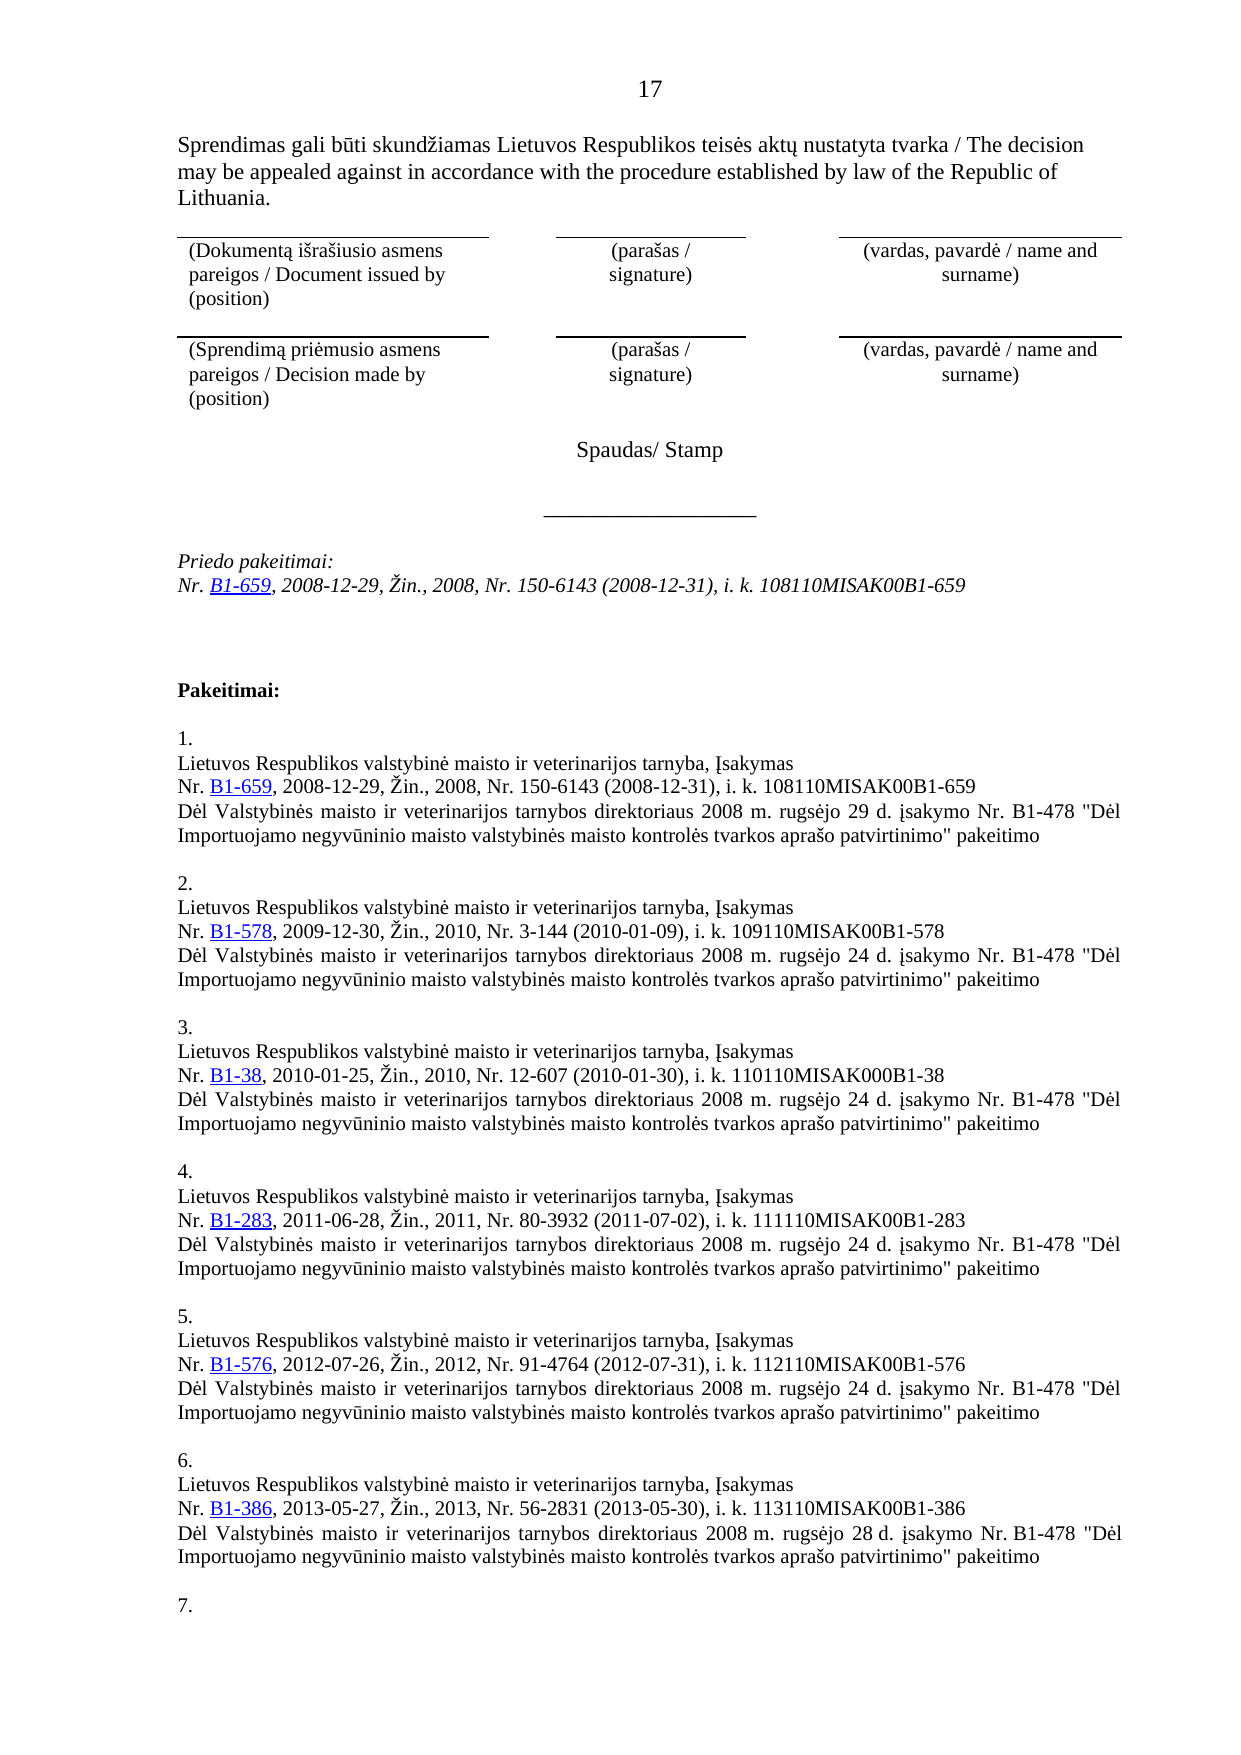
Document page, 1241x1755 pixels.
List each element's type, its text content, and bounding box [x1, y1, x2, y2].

table_header [489, 237, 556, 310]
text Nr. B1-283, 2011-06-28, Žin., 2011, Nr. 80-3932 (2011-07-02), i. k. 111110MISAK00B1-283 [177, 1208, 1122, 1232]
text Nr. B1-386, 2013-05-27, Žin., 2013, Nr. 56-2831 (2013-05-30), i. k. 113110MISAK00B1-386 [177, 1496, 1122, 1520]
text Priedo pakeitimai: [177, 548, 1122, 573]
table_header (Dokumentą išrašiusio asmens pareigos / Document issued by (position) [177, 238, 488, 310]
text Lietuvos Respublikos valstybinė maisto ir veterinarijos tarnyba, Įsakymas [177, 750, 1122, 774]
text 2. [177, 871, 1122, 895]
table_header [746, 336, 838, 409]
text Dėl Valstybinės maisto ir veterinarijos tarnybos direktoriaus 2008 m. rugsėjo 28 d. įsakymo Nr. B1-478 "Dėl Importuojamo negyvūninio maisto valstybinės maisto kontrolės tvarkos aprašo patvirtinimo" pakeitimo [177, 1520, 1122, 1568]
table_header (parašas / signature) [556, 238, 746, 310]
text Nr. B1-576, 2012-07-26, Žin., 2012, Nr. 91-4764 (2012-07-31), i. k. 112110MISAK00B1-576 [177, 1352, 1122, 1376]
text Lietuvos Respublikos valstybinė maisto ir veterinarijos tarnyba, Įsakymas [177, 895, 1122, 919]
text Dėl Valstybinės maisto ir veterinarijos tarnybos direktoriaus 2008 m. rugsėjo 24 d. įsakymo Nr. B1-478 "Dėl Importuojamo negyvūninio maisto valstybinės maisto kontrolės tvarkos aprašo patvirtinimo" pakeitimo [177, 1232, 1122, 1280]
table_header (parašas / signature) [556, 338, 746, 409]
text Nr. B1-659, 2008-12-29, Žin., 2008, Nr. 150-6143 (2008-12-31), i. k. 108110MISAK00B1-659 [177, 573, 1122, 597]
text Lietuvos Respublikos valstybinė maisto ir veterinarijos tarnyba, Įsakymas [177, 1183, 1122, 1208]
table_header (vardas, pavardė / name and surname) [839, 338, 1122, 409]
text 3. [177, 1015, 1122, 1039]
text Dėl Valstybinės maisto ir veterinarijos tarnybos direktoriaus 2008 m. rugsėjo 24 d. įsakymo Nr. B1-478 "Dėl Importuojamo negyvūninio maisto valstybinės maisto kontrolės tvarkos aprašo patvirtinimo" pakeitimo [177, 943, 1122, 991]
text Lietuvos Respublikos valstybinė maisto ir veterinarijos tarnyba, Įsakymas [177, 1039, 1122, 1063]
text Dėl Valstybinės maisto ir veterinarijos tarnybos direktoriaus 2008 m. rugsėjo 29 d. įsakymo Nr. B1-478 "Dėl Importuojamo negyvūninio maisto valstybinės maisto kontrolės tvarkos aprašo patvirtinimo" pakeitimo [177, 798, 1122, 847]
text Pakeitimai: [177, 678, 1122, 702]
text _________________ [177, 491, 1122, 520]
table_header (Sprendimą priėmusio asmens pareigos / Decision made by (position) [177, 338, 488, 409]
text 6. [177, 1448, 1122, 1472]
text 7. [177, 1593, 1122, 1617]
text Lietuvos Respublikos valstybinė maisto ir veterinarijos tarnyba, Įsakymas [177, 1472, 1122, 1496]
text Spaudas/ Stamp [177, 436, 1122, 462]
text Nr. B1-578, 2009-12-30, Žin., 2010, Nr. 3-144 (2010-01-09), i. k. 109110MISAK00B1-578 [177, 919, 1122, 943]
text Lietuvos Respublikos valstybinė maisto ir veterinarijos tarnyba, Įsakymas [177, 1328, 1122, 1352]
text 5. [177, 1304, 1122, 1328]
text 1. [177, 726, 1122, 750]
text Dėl Valstybinės maisto ir veterinarijos tarnybos direktoriaus 2008 m. rugsėjo 24 d. įsakymo Nr. B1-478 "Dėl Importuojamo negyvūninio maisto valstybinės maisto kontrolės tvarkos aprašo patvirtinimo" pakeitimo [177, 1376, 1122, 1424]
table_header (vardas, pavardė / name and surname) [839, 238, 1122, 310]
text Nr. B1-38, 2010-01-25, Žin., 2010, Nr. 12-607 (2010-01-30), i. k. 110110MISAK000B1-38 [177, 1063, 1122, 1087]
text Dėl Valstybinės maisto ir veterinarijos tarnybos direktoriaus 2008 m. rugsėjo 24 d. įsakymo Nr. B1-478 "Dėl Importuojamo negyvūninio maisto valstybinės maisto kontrolės tvarkos aprašo patvirtinimo" pakeitimo [177, 1087, 1122, 1135]
text 4. [177, 1159, 1122, 1183]
text Nr. B1-659, 2008-12-29, Žin., 2008, Nr. 150-6143 (2008-12-31), i. k. 108110MISAK00B1-659 [177, 774, 1122, 798]
text Sprendimas gali būti skundžiamas Lietuvos Respublikos teisės aktų nustatyta tvarka / The decision may be appealed against in accordance with the procedure established by law of the Republic of Lithuania. [177, 131, 1122, 210]
table_header [489, 336, 556, 409]
table_header [746, 237, 838, 310]
